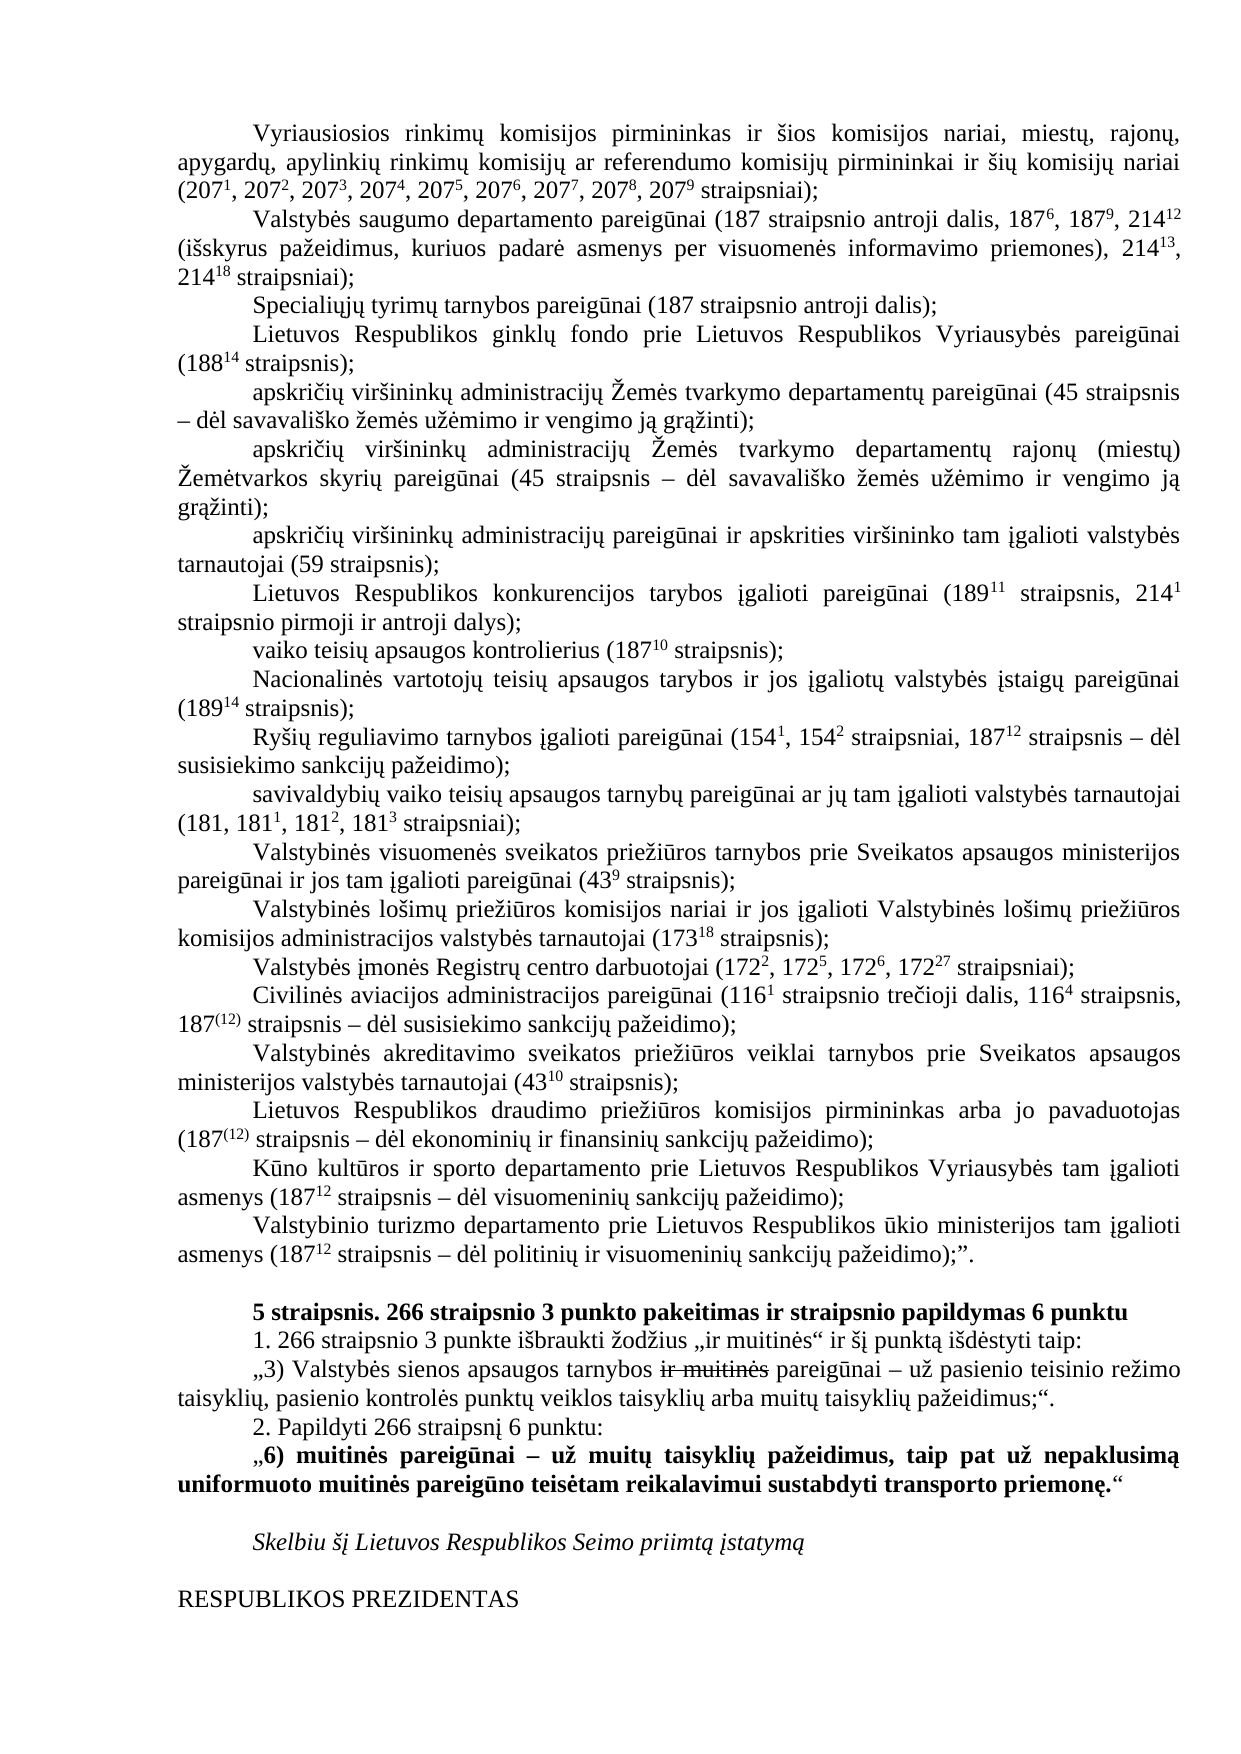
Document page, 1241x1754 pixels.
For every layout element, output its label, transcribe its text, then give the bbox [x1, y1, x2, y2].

text 2. Papildyti 266 straipsnį 6 punktu: [177, 1412, 1181, 1441]
text Lietuvos Respublikos ginklų fondo prie Lietuvos Respublikos Vyriausybės pareigūnai (18814 straipsnis); [177, 319, 1181, 377]
text „6) muitinės pareigūnai – už muitų taisyklių pažeidimus, taip pat už nepaklusimą uniformuoto muitinės pareigūno teisėtam reikalavimui sustabdyti transporto priemonę.“ [177, 1441, 1181, 1498]
text Specialiųjų tyrimų tarnybos pareigūnai (187 straipsnio antroji dalis); [177, 291, 1181, 319]
text Ryšių reguliavimo tarnybos įgalioti pareigūnai (1541, 1542 straipsniai, 18712 straipsnis – dėl susisiekimo sankcijų pažeidimo); [177, 722, 1181, 779]
text Vyriausiosios rinkimų komisijos pirmininkas ir šios komisijos nariai, miestų, rajonų, apygardų, apylinkių rinkimų komisijų ar referendumo komisijų pirmininkai ir šių komisijų nariai (2071, 2072, 2073, 2074, 2075, 2076, 2077, 2078, 2079 straipsniai); [177, 118, 1181, 204]
text Valstybės įmonės Registrų centro darbuotojai (1722, 1725, 1726, 17227 straipsniai); [177, 952, 1181, 981]
text Valstybinės lošimų priežiūros komisijos nariai ir jos įgalioti Valstybinės lošimų priežiūros komisijos administracijos valstybės tarnautojai (17318 straipsnis); [177, 894, 1181, 952]
text vaiko teisių apsaugos kontrolierius (18710 straipsnis); [177, 636, 1181, 664]
text 5 straipsnis. 266 straipsnio 3 punkto pakeitimas ir straipsnio papildymas 6 punktu [177, 1297, 1181, 1326]
text apskričių viršininkų administracijų Žemės tvarkymo departamentų rajonų (miestų) Žemėtvarkos skyrių pareigūnai (45 straipsnis – dėl savavališko žemės užėmimo ir vengimo ją grąžinti); [177, 434, 1181, 521]
text 1. 266 straipsnio 3 punkte išbraukti žodžius „ir muitinės“ ir šį punktą išdėstyti taip: [177, 1326, 1181, 1354]
text Lietuvos Respublikos draudimo priežiūros komisijos pirmininkas arba jo pavaduotojas (187(12) straipsnis – dėl ekonominių ir finansinių sankcijų pažeidimo); [177, 1096, 1181, 1153]
text Kūno kultūros ir sporto departamento prie Lietuvos Respublikos Vyriausybės tam įgalioti asmenys (18712 straipsnis – dėl visuomeninių sankcijų pažeidimo); [177, 1153, 1181, 1211]
text Civilinės aviacijos administracijos pareigūnai (1161 straipsnio trečioji dalis, 1164 straipsnis, 187(12) straipsnis – dėl susisiekimo sankcijų pažeidimo); [177, 981, 1181, 1038]
text Valstybinės akreditavimo sveikatos priežiūros veiklai tarnybos prie Sveikatos apsaugos ministerijos valstybės tarnautojai (4310 straipsnis); [177, 1038, 1181, 1096]
text apskričių viršininkų administracijų pareigūnai ir apskrities viršininko tam įgalioti valstybės tarnautojai (59 straipsnis); [177, 521, 1181, 578]
text savivaldybių vaiko teisių apsaugos tarnybų pareigūnai ar jų tam įgalioti valstybės tarnautojai (181, 1811, 1812, 1813 straipsniai); [177, 779, 1181, 837]
text apskričių viršininkų administracijų Žemės tvarkymo departamentų pareigūnai (45 straipsnis – dėl savavališko žemės užėmimo ir vengimo ją grąžinti); [177, 377, 1181, 434]
text Lietuvos Respublikos konkurencijos tarybos įgalioti pareigūnai (18911 straipsnis, 2141 straipsnio pirmoji ir antroji dalys); [177, 578, 1181, 636]
text RESPUBLIKOS PREZIDENTAS [177, 1584, 1181, 1613]
text Valstybinio turizmo departamento prie Lietuvos Respublikos ūkio ministerijos tam įgalioti asmenys (18712 straipsnis – dėl politinių ir visuomeninių sankcijų pažeidimo);”. [177, 1211, 1181, 1268]
text Valstybinės visuomenės sveikatos priežiūros tarnybos prie Sveikatos apsaugos ministerijos pareigūnai ir jos tam įgalioti pareigūnai (439 straipsnis); [177, 837, 1181, 894]
text Valstybės saugumo departamento pareigūnai (187 straipsnio antroji dalis, 1876, 1879, 21412 (išskyrus pažeidimus, kuriuos padarė asmenys per visuomenės informavimo priemones), 21413, 21418 straipsniai); [177, 204, 1181, 291]
text Nacionalinės vartotojų teisių apsaugos tarybos ir jos įgaliotų valstybės įstaigų pareigūnai (18914 straipsnis); [177, 664, 1181, 722]
text „3) Valstybės sienos apsaugos tarnybos ir muitinės pareigūnai – už pasienio teisinio režimo taisyklių, pasienio kontrolės punktų veiklos taisyklių arba muitų taisyklių pažeidimus;“. [177, 1354, 1181, 1412]
text Skelbiu šį Lietuvos Respublikos Seimo priimtą įstatymą [177, 1527, 1181, 1556]
